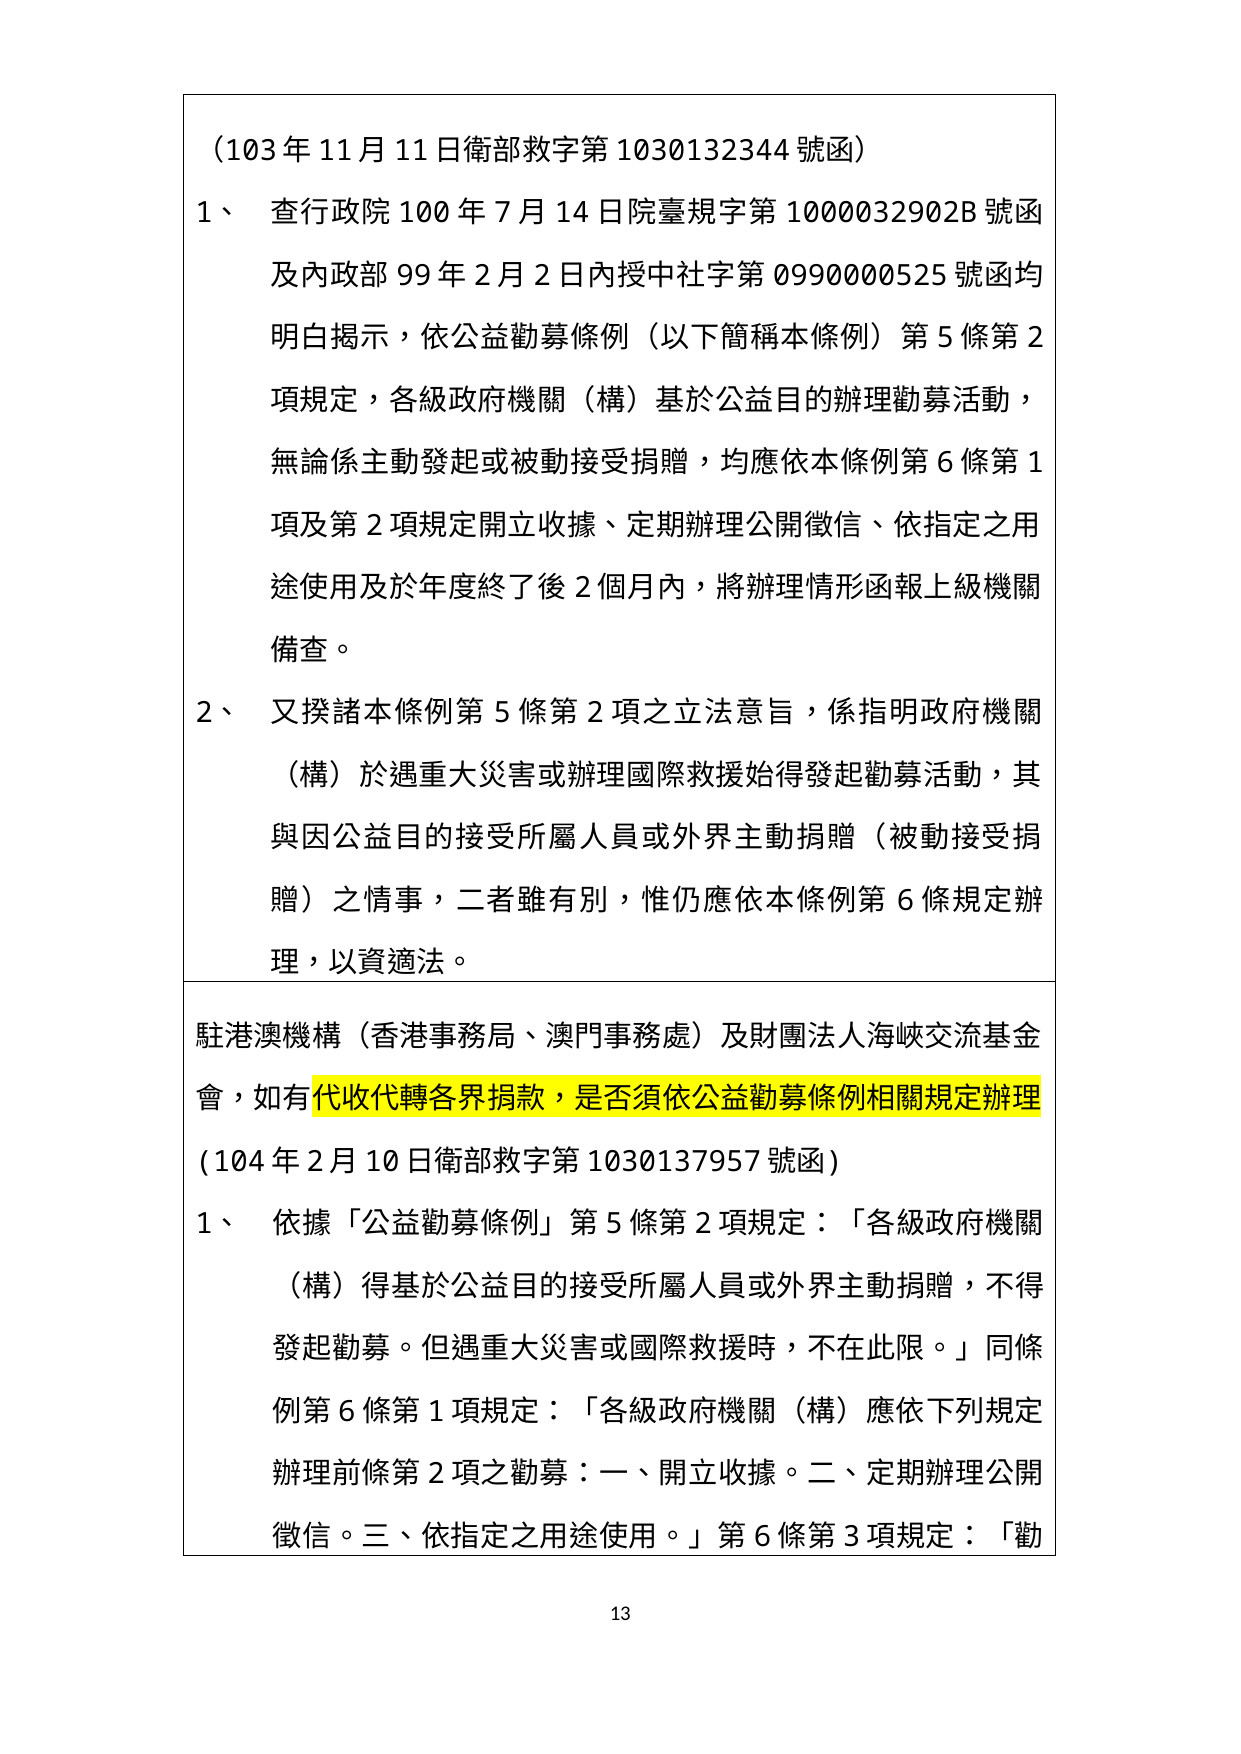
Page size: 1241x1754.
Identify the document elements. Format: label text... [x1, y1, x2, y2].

table_cell 駐港澳機構（香港事務局、澳門事務處）及財團法人海峽交流基金會，如有代收代轉各界捐款，是否須依公益勸募條例相關規定辦理(104年2月10日衛部救字第1030137957號函) 依據「公益勸募條例」第5條第2項規定：「各級政府機關（構）得基於公益目的接受所屬人員或外界主動捐贈，不得發起勸募。但遇重大災害或國際救援時，不在此限。」同條例第6條第1項規定：「各級政府機關（構）應依下列規定辦理前條第2項之勸募：一、開立收據。二、定期辦理公開徵信。三、依指定之用途使用。」第6條第3項規定：「勸 [184, 982, 1055, 1554]
table_cell （103年11月11日衛部救字第1030132344號函） 查行政院100年7月14日院臺規字第1000032902B號函及內政部99年2月2日內授中社字第0990000525號函均明白揭示，依公益勸募條例（以下簡稱本條例）第5條第2項規定，各級政府機關（構）基於公益目的辦理勸募活動，無論係主動發起或被動接受捐贈，均應依本條例第6條第1項及第2項規定開立收據、定期辦理公開徵信、依指定之用途使用及於年度終了後2個月內，將辦理情形函報上級機關備查。 又揆諸本條例第5條第2項之立法意旨，係指明政府機關（構）於遇重大災害或辦理國際救援始得發起勸募活動，其與因公益目的接受所屬人員或外界主動捐贈（被動接受捐贈）之情事，二者雖有別，惟仍應依本條例第6條規定辦理，以資適法。 [184, 95, 1055, 981]
